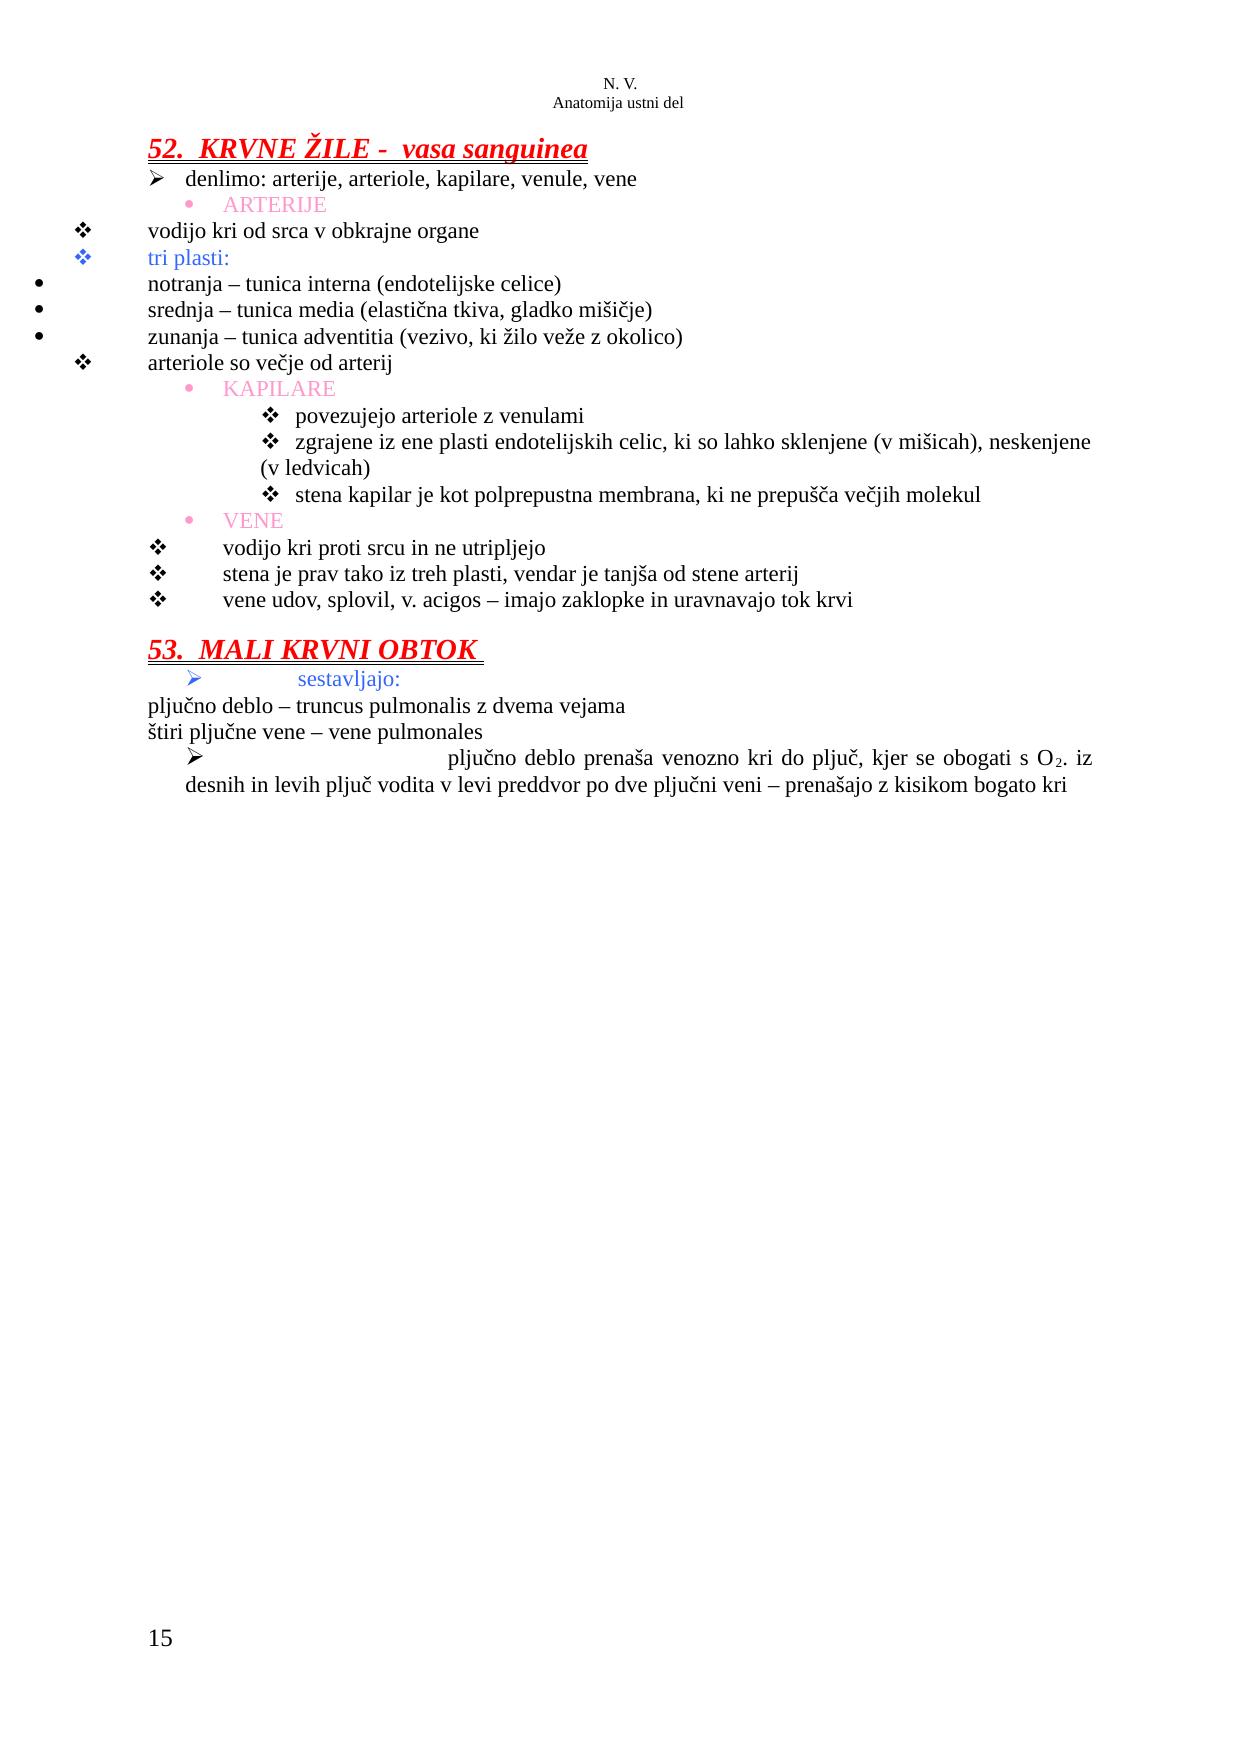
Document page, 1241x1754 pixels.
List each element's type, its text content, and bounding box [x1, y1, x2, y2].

list vodijo kri od srca v obkrajne organe [73, 217, 1093, 244]
list povezujejo arteriole z venulami [260, 402, 1093, 428]
list srednja – tunica media (elastična tkiva, gladko mišičje) [35, 296, 1093, 323]
text 52. KRVNE ŽILE - vasa sanguinea [148, 131, 1093, 164]
list denlimo: arterije, arteriole, kapilare, venule, vene [148, 164, 1093, 191]
list vene udov, splovil, v. acigos – imajo zaklopke in uravnavajo tok krvi [148, 586, 1093, 613]
list kapilare [185, 375, 1093, 402]
list štiri pljučne vene – vene pulmonales [0, 718, 1093, 744]
list zunanja – tunica adventitia (vezivo, ki žilo veže z okolico) [35, 323, 1093, 349]
list vene [185, 507, 1093, 533]
text 53. MALI KRVNI OBTOK [148, 632, 1093, 665]
list notranja – tunica interna (endotelijske celice) [35, 270, 1093, 296]
list arteriole so večje od arterij [73, 349, 1093, 375]
list pljučno deblo prenaša venozno kri do pljuč, kjer se obogati s O2. iz desnih in levih pljuč vodita v levi preddvor po dve pljučni veni – prenašajo z kisikom bogato kri [185, 744, 1093, 797]
list tri plasti: [73, 244, 1093, 270]
list vodijo kri proti srcu in ne utripljejo [148, 533, 1093, 560]
list zgrajene iz ene plasti endotelijskih celic, ki so lahko sklenjene (v mišicah), neskenjene (v ledvicah) [260, 428, 1093, 481]
list stena kapilar je kot polprepustna membrana, ki ne prepušča večjih molekul [260, 481, 1093, 507]
list pljučno deblo – truncus pulmonalis z dvema vejama [0, 692, 1093, 718]
list stena je prav tako iz treh plasti, vendar je tanjša od stene arterij [148, 560, 1093, 586]
list arterije [185, 191, 1093, 217]
list sestavljajo: [185, 665, 1093, 692]
